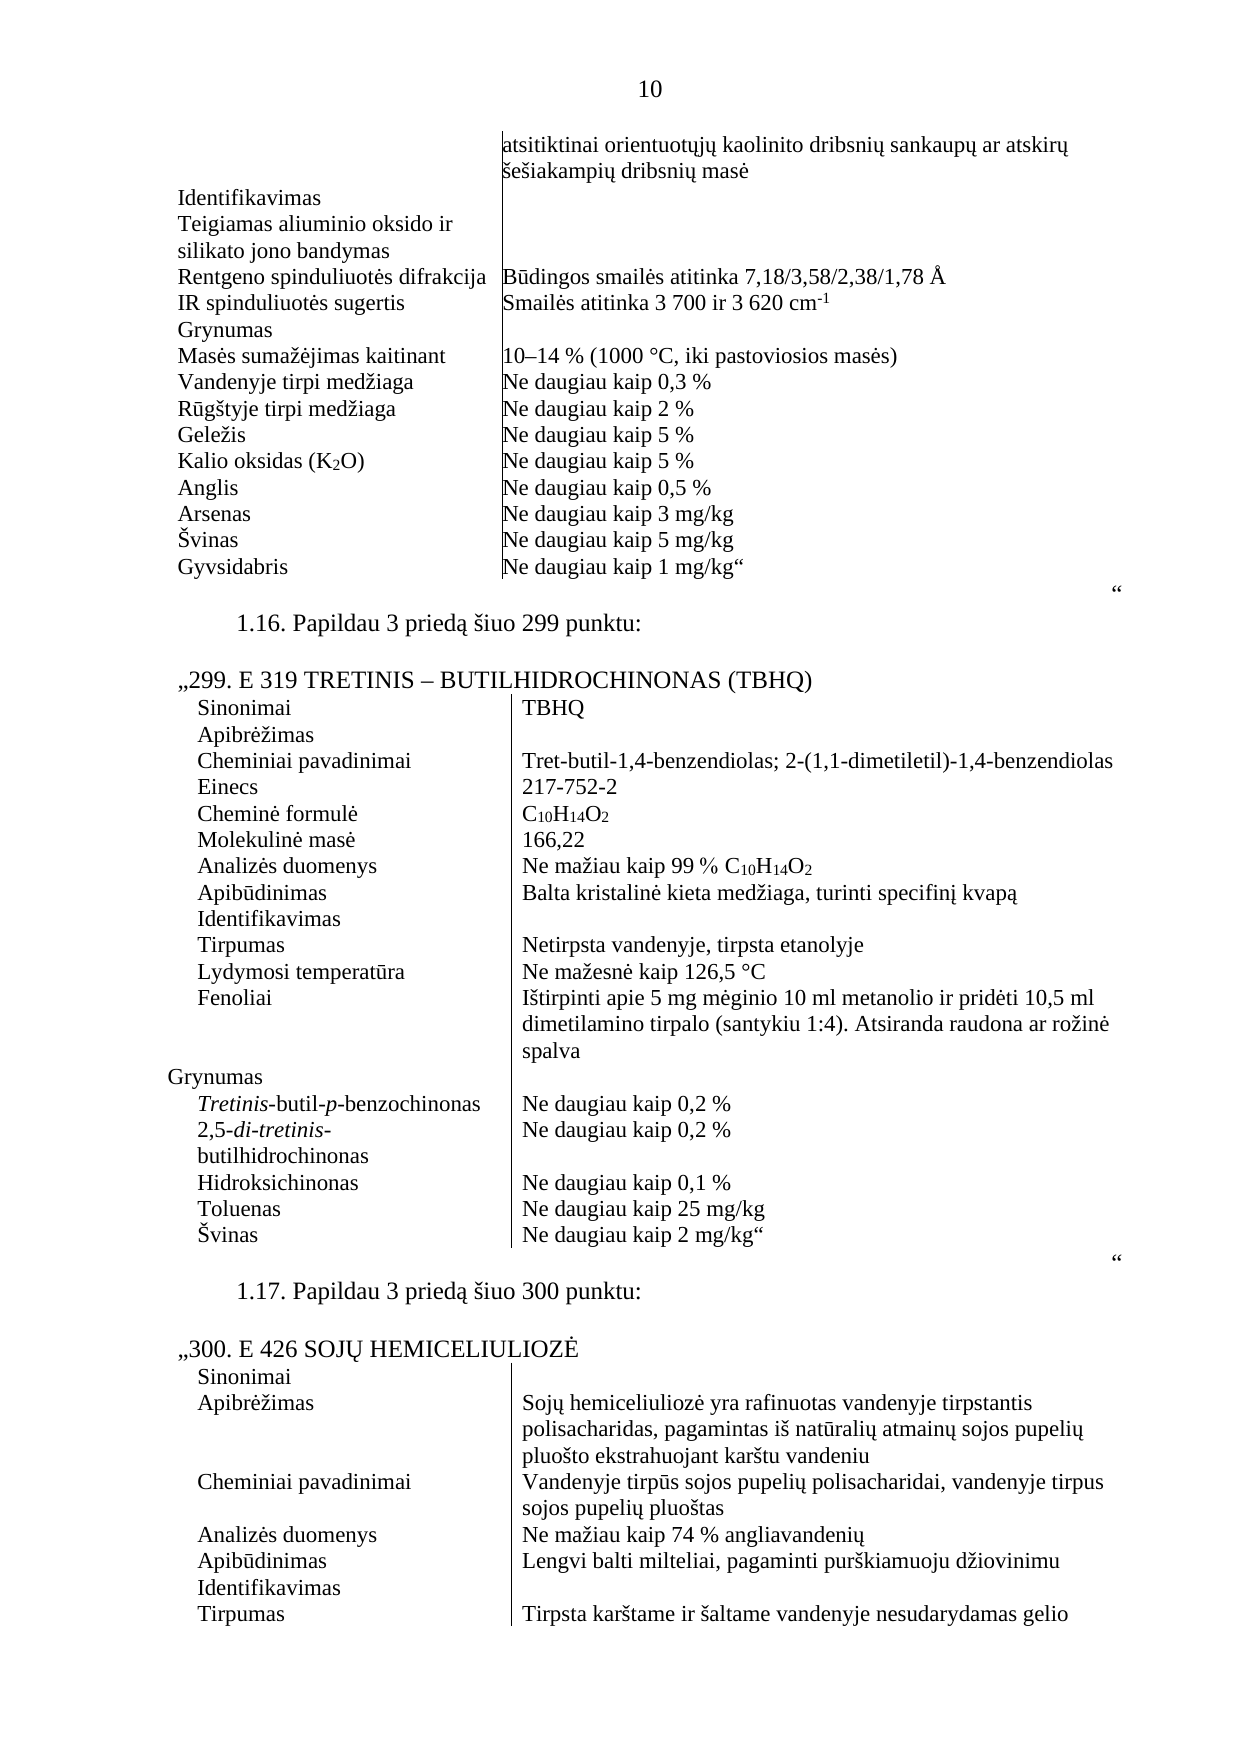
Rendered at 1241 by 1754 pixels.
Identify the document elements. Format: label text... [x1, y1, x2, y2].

table_cell [512, 905, 1149, 931]
table_cell Analizės duomenys [187, 1521, 511, 1547]
table_cell [512, 1574, 1149, 1600]
table_header [512, 1363, 1149, 1389]
table_cell Apibrėžimas [187, 1389, 511, 1468]
table_cell [503, 316, 1140, 342]
table_cell Identifikavimas [187, 1574, 511, 1600]
table_cell Masės sumažėjimas kaitinant [177, 342, 502, 368]
table_cell Apibūdinimas [187, 1547, 511, 1573]
text “ [177, 579, 1122, 608]
table_cell 10–14 % (1000 °C, iki pastoviosios masės) [503, 342, 1140, 368]
table_cell 2,5-di-tretinis-butilhidrochinonas [187, 1116, 511, 1169]
table_header Sinonimai [187, 1363, 511, 1389]
table_cell Grynumas [177, 316, 502, 342]
table_cell Geležis [177, 421, 502, 447]
table_cell Ne daugiau kaip 5 % [503, 421, 1140, 447]
table_cell Ne daugiau kaip 0,2 % [512, 1090, 1149, 1116]
table_cell Apibūdinimas [187, 879, 511, 905]
table_cell Ne daugiau kaip 0,5 % [503, 474, 1140, 500]
table_cell atsitiktinai orientuotųjų kaolinito dribsnių sankaupų ar atskirų šešiakampių dribsnių masė [503, 131, 1140, 184]
table_cell 166,22 [512, 826, 1149, 852]
table_cell Ne daugiau kaip 0,2 % [512, 1116, 1149, 1169]
table_cell Ne daugiau kaip 25 mg/kg [512, 1195, 1149, 1221]
table_header Sinonimai [187, 694, 511, 721]
table_cell Identifikavimas [177, 184, 502, 210]
table_cell Hidroksichinonas [187, 1169, 511, 1195]
table_cell Tirpumas [187, 931, 511, 958]
table_cell Ne mažiau kaip 74 % angliavandenių [512, 1521, 1149, 1547]
table_cell Ne daugiau kaip 5 mg/kg [503, 527, 1140, 553]
table_cell Tirpsta karštame ir šaltame vandenyje nesudarydamas gelio [512, 1600, 1149, 1626]
text „300. E 426 SOJŲ HEMICELIULIOZĖ [177, 1334, 1122, 1363]
table_cell Būdingos smailės atitinka 7,18/3,58/2,38/1,78 Å [503, 263, 1140, 289]
table_cell Rūgštyje tirpi medžiaga [177, 395, 502, 421]
table_cell Ne daugiau kaip 1 mg/kg“ [503, 553, 1140, 579]
table_cell [503, 184, 1140, 210]
table_cell Cheminė formulė [187, 800, 511, 826]
table_cell Ištirpinti apie 5 mg mėginio 10 ml metanolio ir pridėti 10,5 ml dimetilamino tirpalo (santykiu 1:4). Atsiranda raudona ar rožinė spalva [512, 984, 1149, 1063]
text 1.17. Papildau 3 priedą šiuo 300 punktu: [177, 1276, 1122, 1305]
table_cell IR spinduliuotės sugertis [177, 289, 502, 316]
table_cell Cheminiai pavadinimai [187, 1468, 511, 1521]
table_cell Ne daugiau kaip 2 % [503, 395, 1140, 421]
table_cell Identifikavimas [187, 905, 511, 931]
table_cell Ne daugiau kaip 3 mg/kg [503, 500, 1140, 527]
table_cell Smailės atitinka 3 700 ir 3 620 cm-1 [503, 289, 1140, 316]
table_cell Ne daugiau kaip 0,1 % [512, 1169, 1149, 1195]
table_cell Vandenyje tirpūs sojos pupelių polisacharidai, vandenyje tirpus sojos pupelių pluoštas [512, 1468, 1149, 1521]
table_cell Ne daugiau kaip 2 mg/kg“ [512, 1221, 1149, 1248]
table_cell Anglis [177, 474, 502, 500]
table_cell [503, 210, 1140, 263]
table_cell Teigiamas aliuminio oksido ir silikato jono bandymas [177, 210, 502, 263]
table_cell C10H14O2 [512, 800, 1149, 826]
table_cell Vandenyje tirpi medžiaga [177, 369, 502, 395]
table_cell Analizės duomenys [187, 853, 511, 879]
table_cell Tretinis-butil-p-benzochinonas [187, 1090, 511, 1116]
text „299. E 319 TRETINIS – BUTILHIDROCHINONAS (TBHQ) [177, 666, 1122, 694]
table_cell Cheminiai pavadinimai [187, 747, 511, 773]
table_cell Lengvi balti milteliai, pagaminti purškiamuoju džiovinimu [512, 1547, 1149, 1573]
table_cell Ne daugiau kaip 0,3 % [503, 369, 1140, 395]
table_cell Rentgeno spinduliuotės difrakcija [177, 263, 502, 289]
table_cell [512, 721, 1149, 747]
table_cell Grynumas [187, 1063, 511, 1089]
table_cell 217-752-2 [512, 773, 1149, 800]
table_cell Kalio oksidas (K2O) [177, 448, 502, 474]
table_cell Netirpsta vandenyje, tirpsta etanolyje [512, 931, 1149, 958]
table_cell [512, 1063, 1149, 1089]
table_cell Lydymosi temperatūra [187, 958, 511, 984]
table_cell [177, 131, 502, 184]
text 1.16. Papildau 3 priedą šiuo 299 punktu: [177, 608, 1122, 637]
table_cell Švinas [187, 1221, 511, 1248]
table_cell Apibrėžimas [187, 721, 511, 747]
table_cell Ne mažesnė kaip 126,5 °C [512, 958, 1149, 984]
table_cell Balta kristalinė kieta medžiaga, turinti specifinį kvapą [512, 879, 1149, 905]
table_header TBHQ [512, 694, 1149, 721]
table_cell Sojų hemiceliuliozė yra rafinuotas vandenyje tirpstantis polisacharidas, pagamintas iš natūralių atmainų sojos pupelių pluošto ekstrahuojant karštu vandeniu [512, 1389, 1149, 1468]
table_cell Toluenas [187, 1195, 511, 1221]
table_cell Fenoliai [187, 984, 511, 1063]
table_cell Molekulinė masė [187, 826, 511, 852]
table_cell Arsenas [177, 500, 502, 527]
table_cell Ne mažiau kaip 99  C10H14O2 [512, 853, 1149, 879]
table_cell Tirpumas [187, 1600, 511, 1626]
table_cell Einecs [187, 773, 511, 800]
table_cell Švinas [177, 527, 502, 553]
text “ [177, 1248, 1122, 1276]
table_cell Tret-butil-1,4-benzendiolas; 2-(1,1-dimetiletil)-1,4-benzendiolas [512, 747, 1149, 773]
table_cell Ne daugiau kaip 5 % [503, 448, 1140, 474]
table_cell Gyvsidabris [177, 553, 502, 579]
